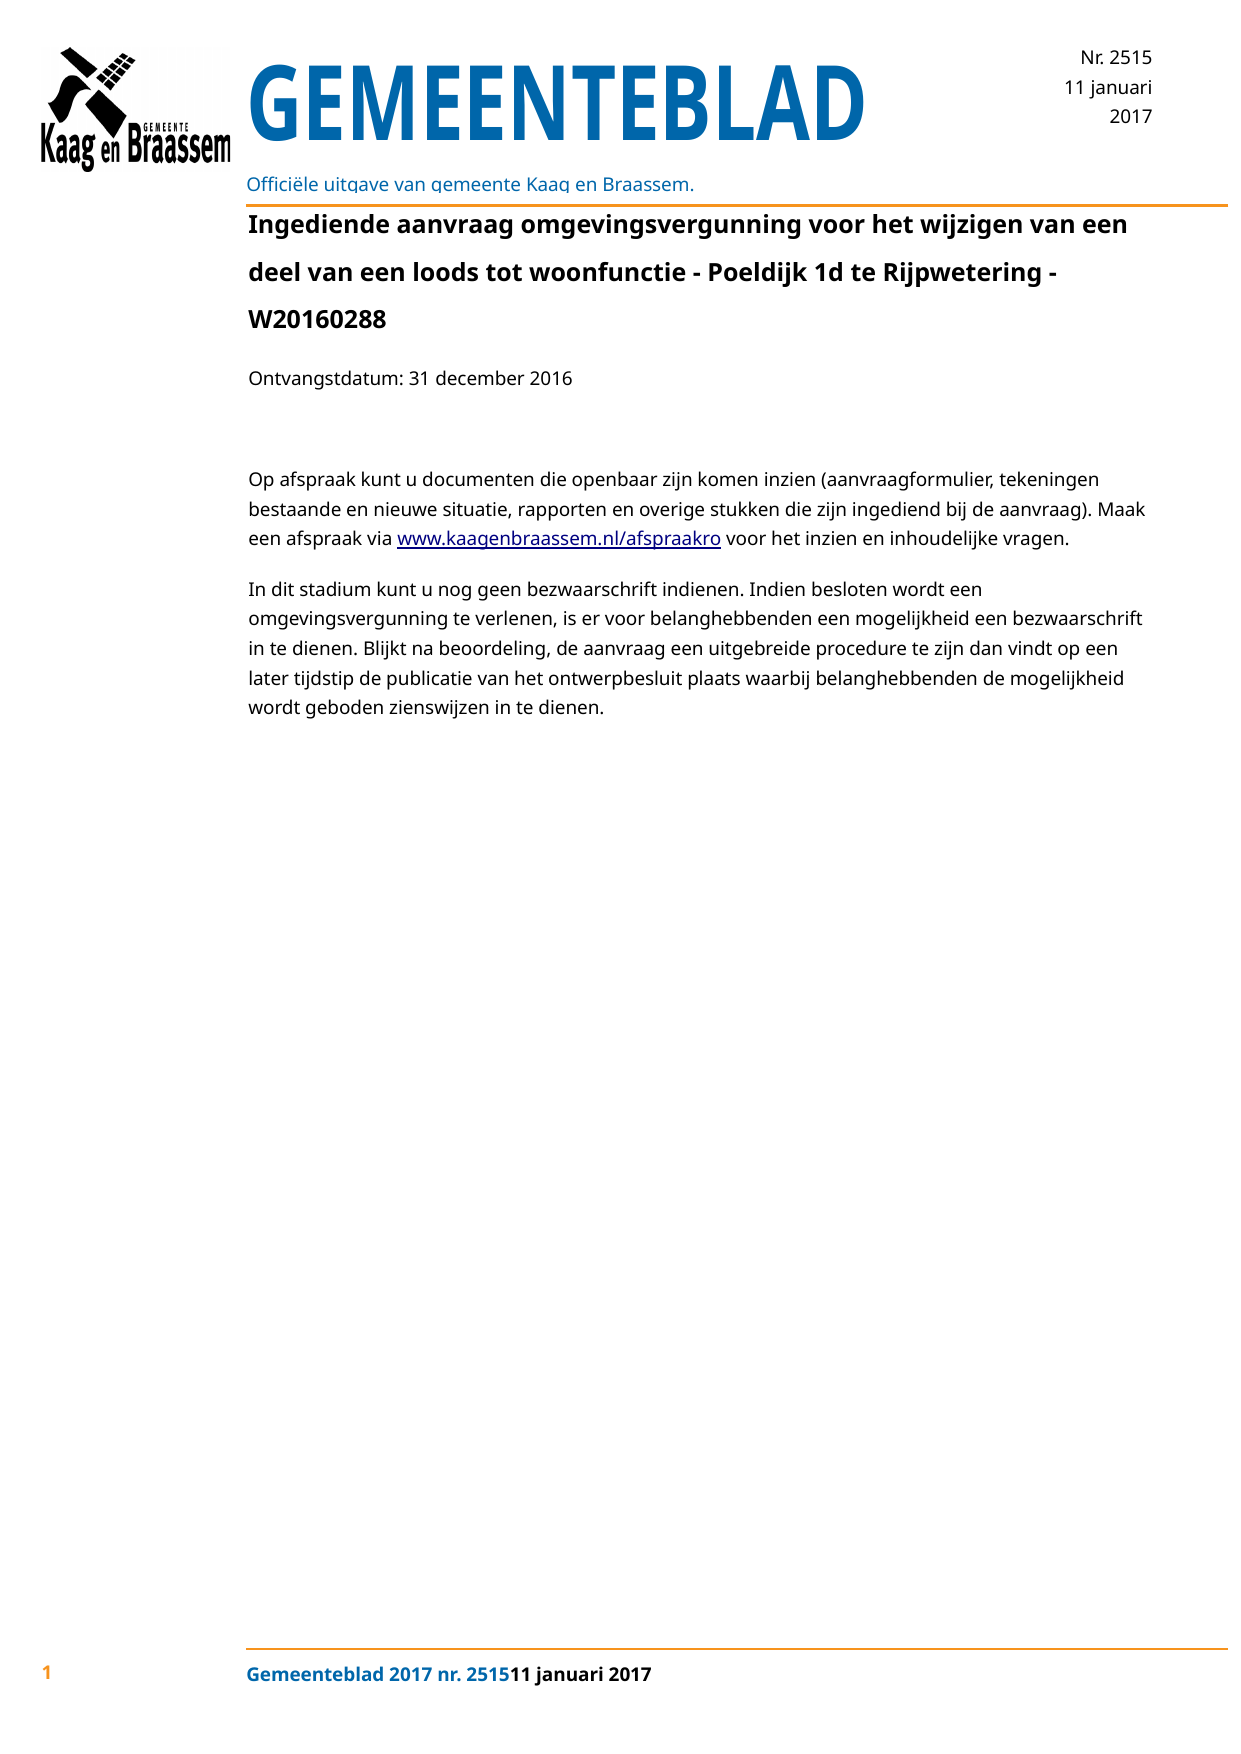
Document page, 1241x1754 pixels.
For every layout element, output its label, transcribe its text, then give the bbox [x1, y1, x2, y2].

text In dit stadium kunt u nog geen bezwaarschrift indienen. Indien besloten wordt een omgevingsvergunning te verlenen, is er voor belanghebbenden een mogelijkheid een bezwaarschrift in te dienen. Blijkt na beoordeling, de aanvraag een uitgebreide procedure te zijn dan vindt op een later tijdstip de publicatie van het ontwerpbesluit plaats waarbij belanghebbenden de mogelijkheid wordt geboden zienswijzen in te dienen. [248, 576, 1152, 720]
text Ingediende aanvraag omgevingsvergunning voor het wijzigen van een deel van een loods tot woonfunctie - Poeldijk 1d te Rijpwetering - W20160288 [248, 207, 1152, 336]
text Ontvangstdatum: 31 december 2016 [248, 366, 1152, 391]
picture [41, 47, 231, 172]
text Op afspraak kunt u documenten die openbaar zijn komen inzien (aanvraagformulier, tekeningen bestaande en nieuwe situatie, rapporten en overige stukken die zijn ingediend bij de aanvraag). Maak een afspraak via www.kaagenbraassem.nl/afspraakro voor het inzien en inhoudelijke vragen. [248, 466, 1152, 551]
